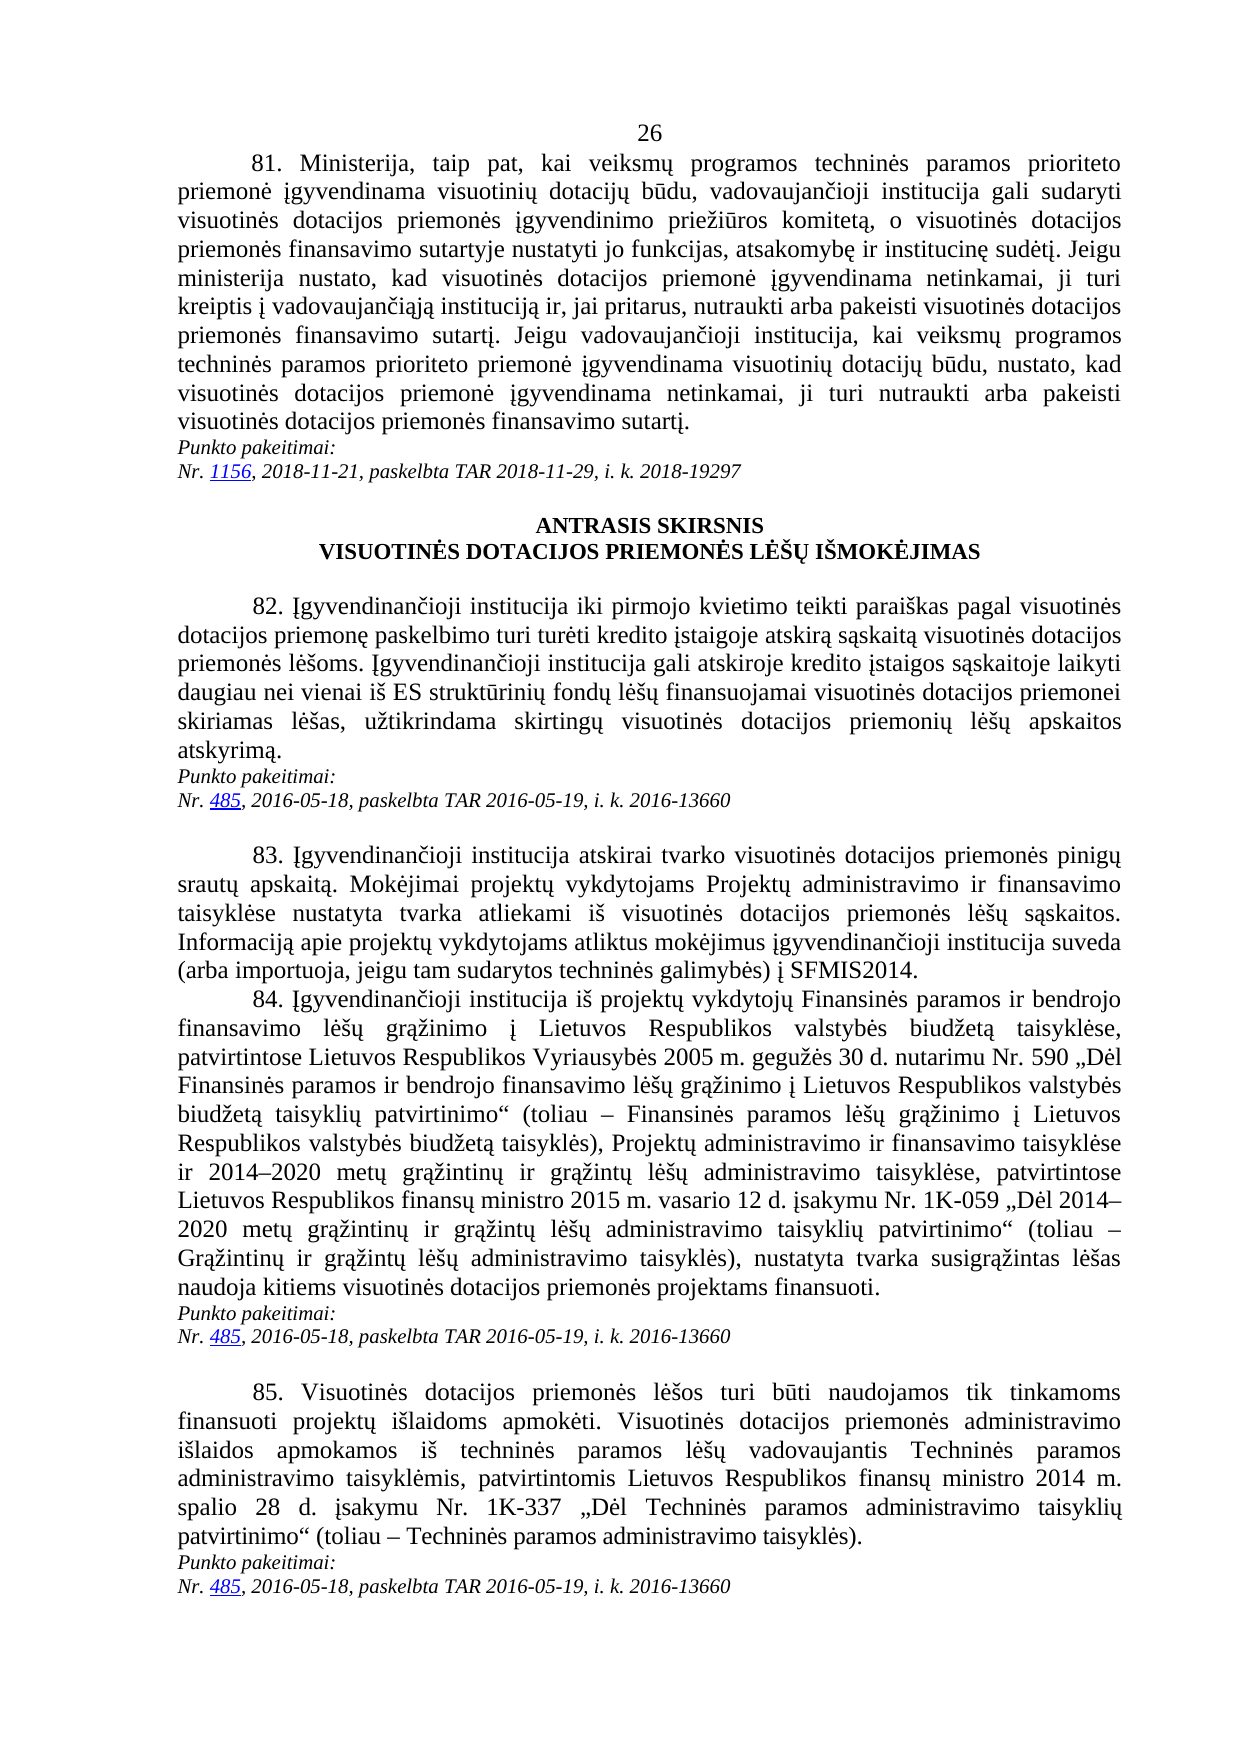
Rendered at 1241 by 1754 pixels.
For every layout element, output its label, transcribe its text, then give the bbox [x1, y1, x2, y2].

text 81. Ministerija, taip pat, kai veiksmų programos techninės paramos prioriteto priemonė įgyvendinama visuotinių dotacijų būdu, vadovaujančioji institucija gali sudaryti visuotinės dotacijos priemonės įgyvendinimo priežiūros komitetą, o visuotinės dotacijos priemonės finansavimo sutartyje nustatyti jo funkcijas, atsakomybę ir institucinę sudėtį. Jeigu ministerija nustato, kad visuotinės dotacijos priemonė įgyvendinama netinkamai, ji turi kreiptis į vadovaujančiąją instituciją ir, jai pritarus, nutraukti arba pakeisti visuotinės dotacijos priemonės finansavimo sutartį. Jeigu vadovaujančioji institucija, kai veiksmų programos techninės paramos prioriteto priemonė įgyvendinama visuotinių dotacijų būdu, nustato, kad visuotinės dotacijos priemonė įgyvendinama netinkamai, ji turi nutraukti arba pakeisti visuotinės dotacijos priemonės finansavimo sutartį. [177, 148, 1122, 435]
text 84. Įgyvendinančioji institucija iš projektų vykdytojų Finansinės paramos ir bendrojo finansavimo lėšų grąžinimo į Lietuvos Respublikos valstybės biudžetą taisyklėse, patvirtintose Lietuvos Respublikos Vyriausybės 2005 m. gegužės 30 d. nutarimu Nr. 590 „Dėl Finansinės paramos ir bendrojo finansavimo lėšų grąžinimo į Lietuvos Respublikos valstybės biudžetą taisyklių patvirtinimo“ (toliau – Finansinės paramos lėšų grąžinimo į Lietuvos Respublikos valstybės biudžetą taisyklės), Projektų administravimo ir finansavimo taisyklėse ir 2014–2020 metų grąžintinų ir grąžintų lėšų administravimo taisyklėse, patvirtintose Lietuvos Respublikos finansų ministro 2015 m. vasario 12 d. įsakymu Nr. 1K-059 „Dėl 2014–2020 metų grąžintinų ir grąžintų lėšų administravimo taisyklių patvirtinimo“ (toliau – Grąžintinų ir grąžintų lėšų administravimo taisyklės), nustatyta tvarka susigrąžintas lėšas naudoja kitiems visuotinės dotacijos priemonės projektams finansuoti. [177, 984, 1122, 1300]
text 82. Įgyvendinančioji institucija iki pirmojo kvietimo teikti paraiškas pagal visuotinės dotacijos priemonę paskelbimo turi turėti kredito įstaigoje atskirą sąskaitą visuotinės dotacijos priemonės lėšoms. Įgyvendinančioji institucija gali atskiroje kredito įstaigos sąskaitoje laikyti daugiau nei vienai iš ES struktūrinių fondų lėšų finansuojamai visuotinės dotacijos priemonei skiriamas lėšas, užtikrindama skirtingų visuotinės dotacijos priemonių lėšų apskaitos atskyrimą. [177, 591, 1122, 763]
text Punkto pakeitimai: [177, 1300, 1122, 1324]
text Punkto pakeitimai: [177, 435, 1122, 459]
text Nr. 485, 2016-05-18, paskelbta TAR 2016-05-19, i. k. 2016-13660 [177, 1324, 1122, 1348]
text 83. Įgyvendinančioji institucija atskirai tvarko visuotinės dotacijos priemonės pinigų srautų apskaitą. Mokėjimai projektų vykdytojams Projektų administravimo ir finansavimo taisyklėse nustatyta tvarka atliekami iš visuotinės dotacijos priemonės lėšų sąskaitos. Informaciją apie projektų vykdytojams atliktus mokėjimus įgyvendinančioji institucija suveda (arba importuoja, jeigu tam sudarytos techninės galimybės) į SFMIS2014. [177, 840, 1122, 984]
subtitle ANTRASIS SKIRSNIS [177, 512, 1122, 538]
text 85. Visuotinės dotacijos priemonės lėšos turi būti naudojamos tik tinkamoms finansuoti projektų išlaidoms apmokėti. Visuotinės dotacijos priemonės administravimo išlaidos apmokamos iš techninės paramos lėšų vadovaujantis Techninės paramos administravimo taisyklėmis, patvirtintomis Lietuvos Respublikos finansų ministro 2014 m. spalio 28 d. įsakymu Nr. 1K-337 „Dėl Techninės paramos administravimo taisyklių patvirtinimo“ (toliau – Techninės paramos administravimo taisyklės). [177, 1377, 1122, 1550]
text Nr. 1156, 2018-11-21, paskelbta TAR 2018-11-29, i. k. 2018-19297 [177, 459, 1122, 483]
text VISUOTINĖS DOTACIJOS PRIEMONĖS LĖŠŲ IŠMOKĖJIMAS [177, 538, 1122, 565]
text Punkto pakeitimai: [177, 1550, 1122, 1574]
text Punkto pakeitimai: [177, 763, 1122, 788]
text Nr. 485, 2016-05-18, paskelbta TAR 2016-05-19, i. k. 2016-13660 [177, 788, 1122, 812]
text Nr. 485, 2016-05-18, paskelbta TAR 2016-05-19, i. k. 2016-13660 [177, 1574, 1122, 1598]
